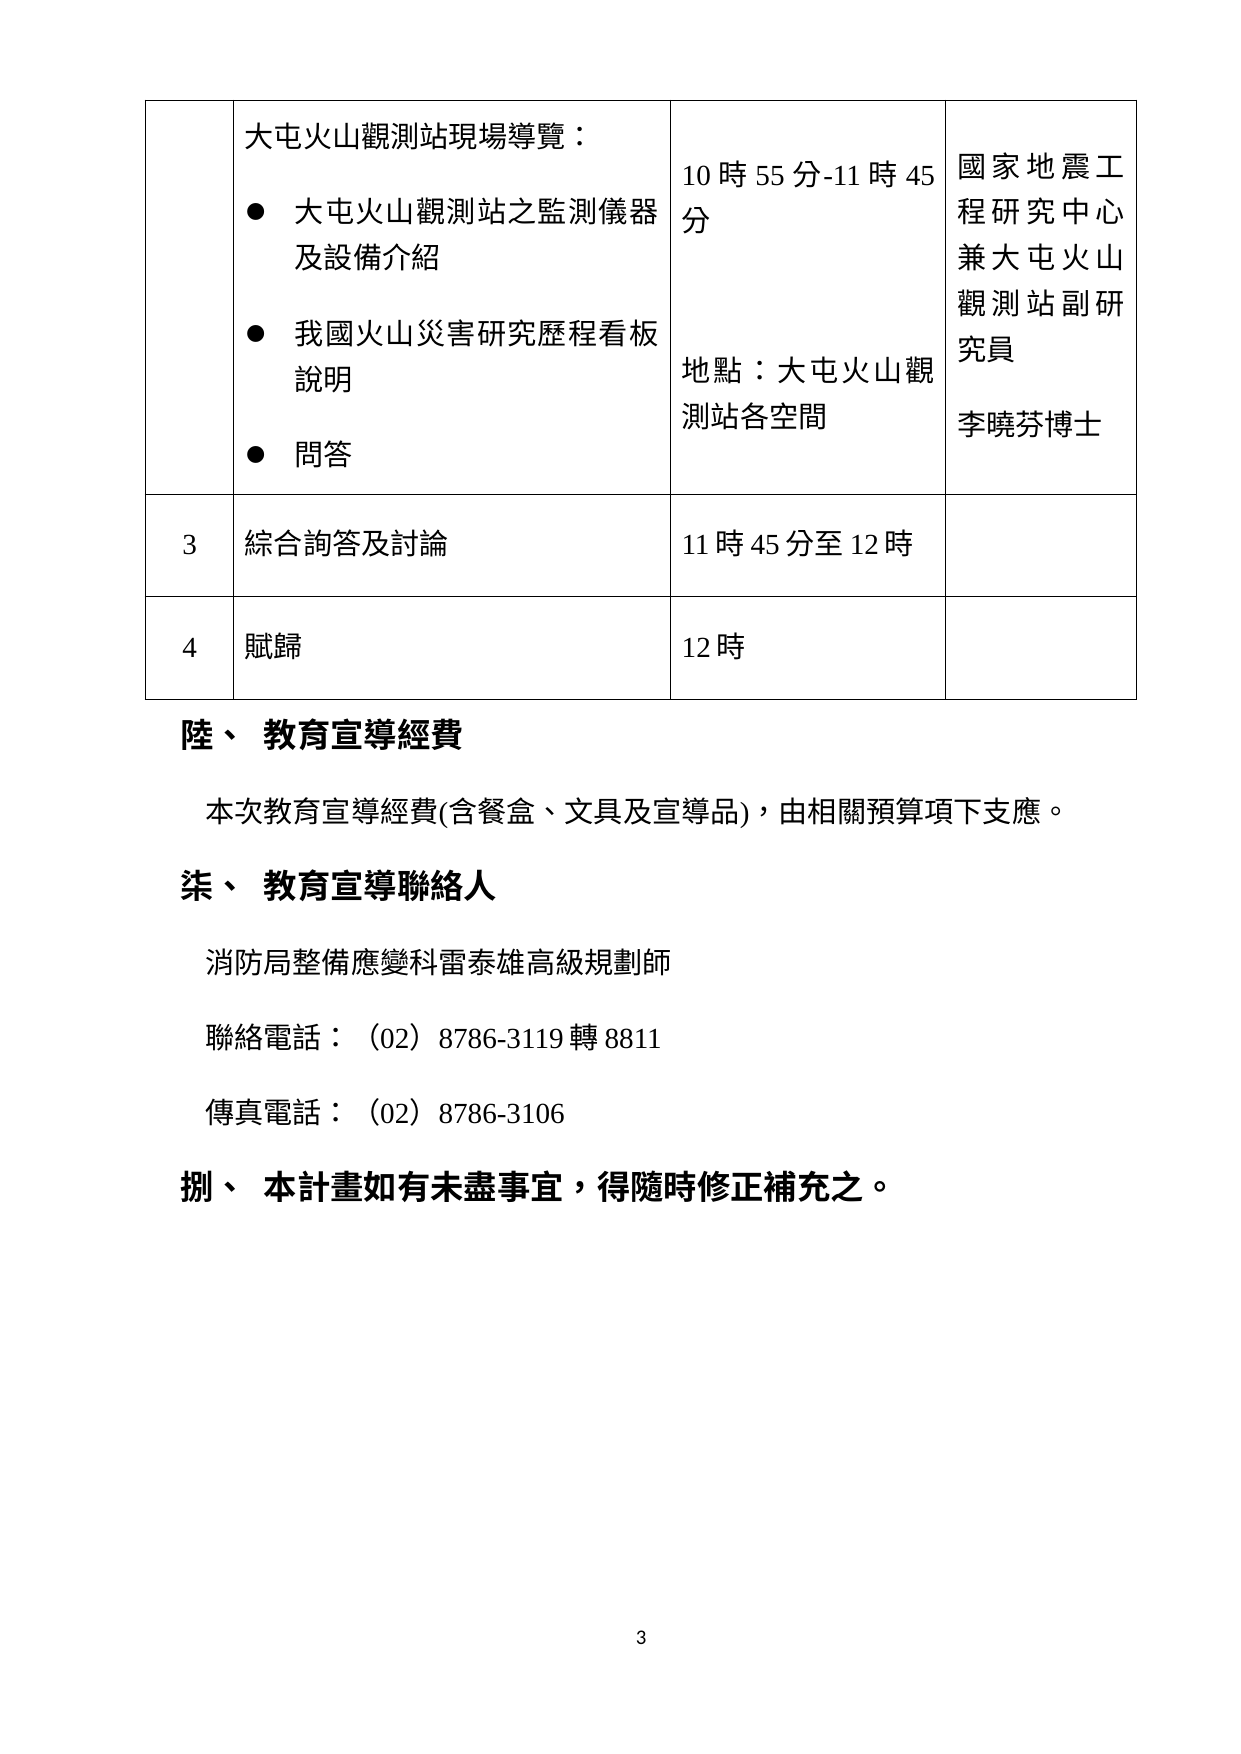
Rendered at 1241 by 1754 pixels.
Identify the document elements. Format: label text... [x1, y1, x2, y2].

table_cell 賦歸 [234, 597, 670, 699]
table_cell 3 [146, 495, 233, 596]
table_cell [946, 597, 1136, 699]
table_cell 12時 [671, 597, 945, 699]
list 本計畫如有未盡事宜，得隨時修正補充之。 [180, 1163, 1152, 1208]
text 傳真電話：（02）8786-3106 [205, 1087, 1152, 1133]
list 教育宣導經費 [180, 711, 1152, 757]
table_cell 國家地震工程研究中心兼大屯火山觀測站副研究員 李曉芬博士 [946, 101, 1136, 493]
table_cell 10時55分-11時45分 地點：大屯火山觀測站各空間 [671, 101, 945, 493]
table_cell [146, 101, 233, 493]
text 消防局整備應變科雷泰雄高級規劃師 [205, 937, 1152, 982]
table_cell 綜合詢答及討論 [234, 495, 670, 596]
table_cell 大屯火山觀測站現場導覽： 大屯火山觀測站之監測儀器及設備介紹 我國火山災害研究歷程看板說明 問答 [234, 101, 670, 493]
text 聯絡電話：（02）8786-3119轉8811 [205, 1012, 1152, 1058]
table_cell [946, 495, 1136, 596]
list 教育宣導聯絡人 [180, 861, 1152, 907]
table_cell 11時45分至12時 [671, 495, 945, 596]
table_cell 4 [146, 597, 233, 699]
text 本次教育宣導經費(含餐盒、文具及宣導品)，由相關預算項下支應。 [205, 786, 1152, 832]
